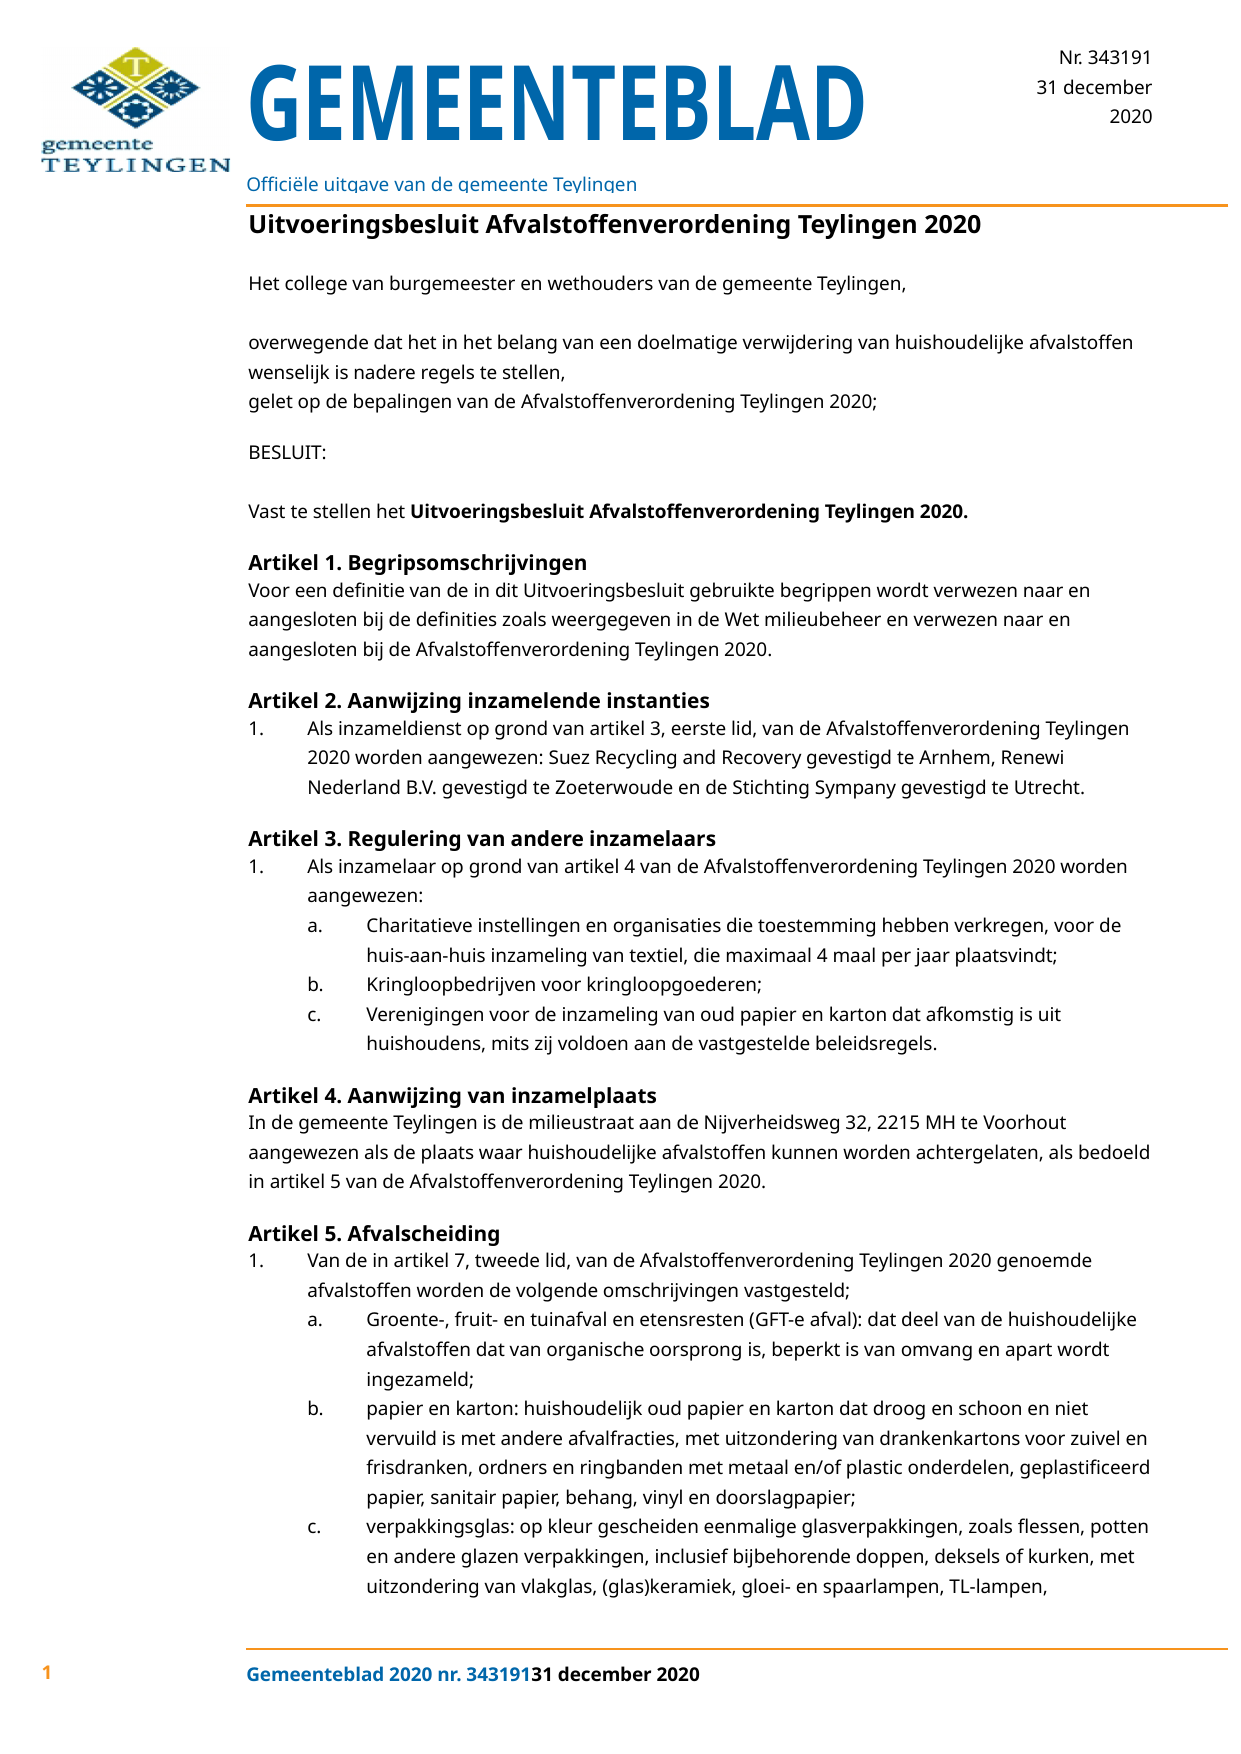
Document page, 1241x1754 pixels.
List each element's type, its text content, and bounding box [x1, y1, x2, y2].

text Artikel 3. Regulering van andere inzamelaars [248, 824, 1152, 853]
list Van de in artikel 7, tweede lid, van de Afvalstoffenverordening Teylingen 2020 genoemde afvalstoffen worden de volgende omschrijvingen vastgesteld; [248, 1247, 1152, 1303]
list Kringloopbedrijven voor kringloopgoederen; [307, 971, 1152, 997]
text In de gemeente Teylingen is de milieustraat aan de Nijverheidsweg 32, 2215 MH te Voorhout aangewezen als de plaats waar huishoudelijke afvalstoffen kunnen worden achtergelaten, als bedoeld in artikel 5 van de Afvalstoffenverordening Teylingen 2020. [248, 1109, 1152, 1194]
list Groente-, fruit- en tuinafval en etensresten (GFT-e afval): dat deel van de huishoudelijke afvalstoffen dat van organische oorsprong is, beperkt is van omvang en apart wordt ingezameld; [307, 1307, 1152, 1391]
text Artikel 5. Afvalscheiding [248, 1219, 1152, 1247]
text Artikel 4. Aanwijzing van inzamelplaats [248, 1081, 1152, 1109]
text Voor een definitie van de in dit Uitvoeringsbesluit gebruikte begrippen wordt verwezen naar en aangesloten bij de definities zoals weergegeven in de Wet milieubeheer en verwezen naar en aangesloten bij de Afvalstoffenverordening Teylingen 2020. [248, 577, 1152, 662]
picture [41, 47, 231, 172]
list Als inzameldienst op grond van artikel 3, eerste lid, van de Afvalstoffenverordening Teylingen 2020 worden aangewezen: Suez Recycling and Recovery gevestigd te Arnhem, Renewi Nederland B.V. gevestigd te Zoeterwoude en de Stichting Sympany gevestigd te Utrecht. [248, 715, 1152, 800]
list papier en karton: huishoudelijk oud papier en karton dat droog en schoon en niet vervuild is met andere afvalfracties, met uitzondering van drankenkartons voor zuivel en frisdranken, ordners en ringbanden met metaal en/of plastic onderdelen, geplastificeerd papier, sanitair papier, behang, vinyl en doorslagpapier; [307, 1395, 1152, 1510]
text Vast te stellen het Uitvoeringsbesluit Afvalstoffenverordening Teylingen 2020. [248, 498, 1152, 524]
list Als inzamelaar op grond van artikel 4 van de Afvalstoffenverordening Teylingen 2020 worden aangewezen: [248, 853, 1152, 908]
list Verenigingen voor de inzameling van oud papier en karton dat afkomstig is uit huishoudens, mits zij voldoen aan de vastgestelde beleidsregels. [307, 1001, 1152, 1056]
text Het college van burgemeester en wethouders van de gemeente Teylingen, [248, 270, 1152, 296]
list Charitatieve instellingen en organisaties die toestemming hebben verkregen, voor de huis-aan-huis inzameling van textiel, die maximaal 4 maal per jaar plaatsvindt; [307, 912, 1152, 967]
text overwegende dat het in het belang van een doelmatige verwijdering van huishoudelijke afvalstoffen wenselijk is nadere regels te stellen, [248, 329, 1152, 385]
text Artikel 1. Begripsomschrijvingen [248, 548, 1152, 577]
text Artikel 2. Aanwijzing inzamelende instanties [248, 687, 1152, 715]
text Uitvoeringsbesluit Afvalstoffenverordening Teylingen 2020 [248, 207, 1152, 241]
text gelet op de bepalingen van de Afvalstoffenverordening Teylingen 2020; [248, 389, 1152, 414]
list verpakkingsglas: op kleur gescheiden eenmalige glasverpakkingen, zoals flessen, potten en andere glazen verpakkingen, inclusief bijbehorende doppen, deksels of kurken, met uitzondering van vlakglas, (glas)keramiek, gloei- en spaarlampen, TL-lampen, [307, 1514, 1152, 1598]
text BESLUIT: [248, 439, 1152, 465]
